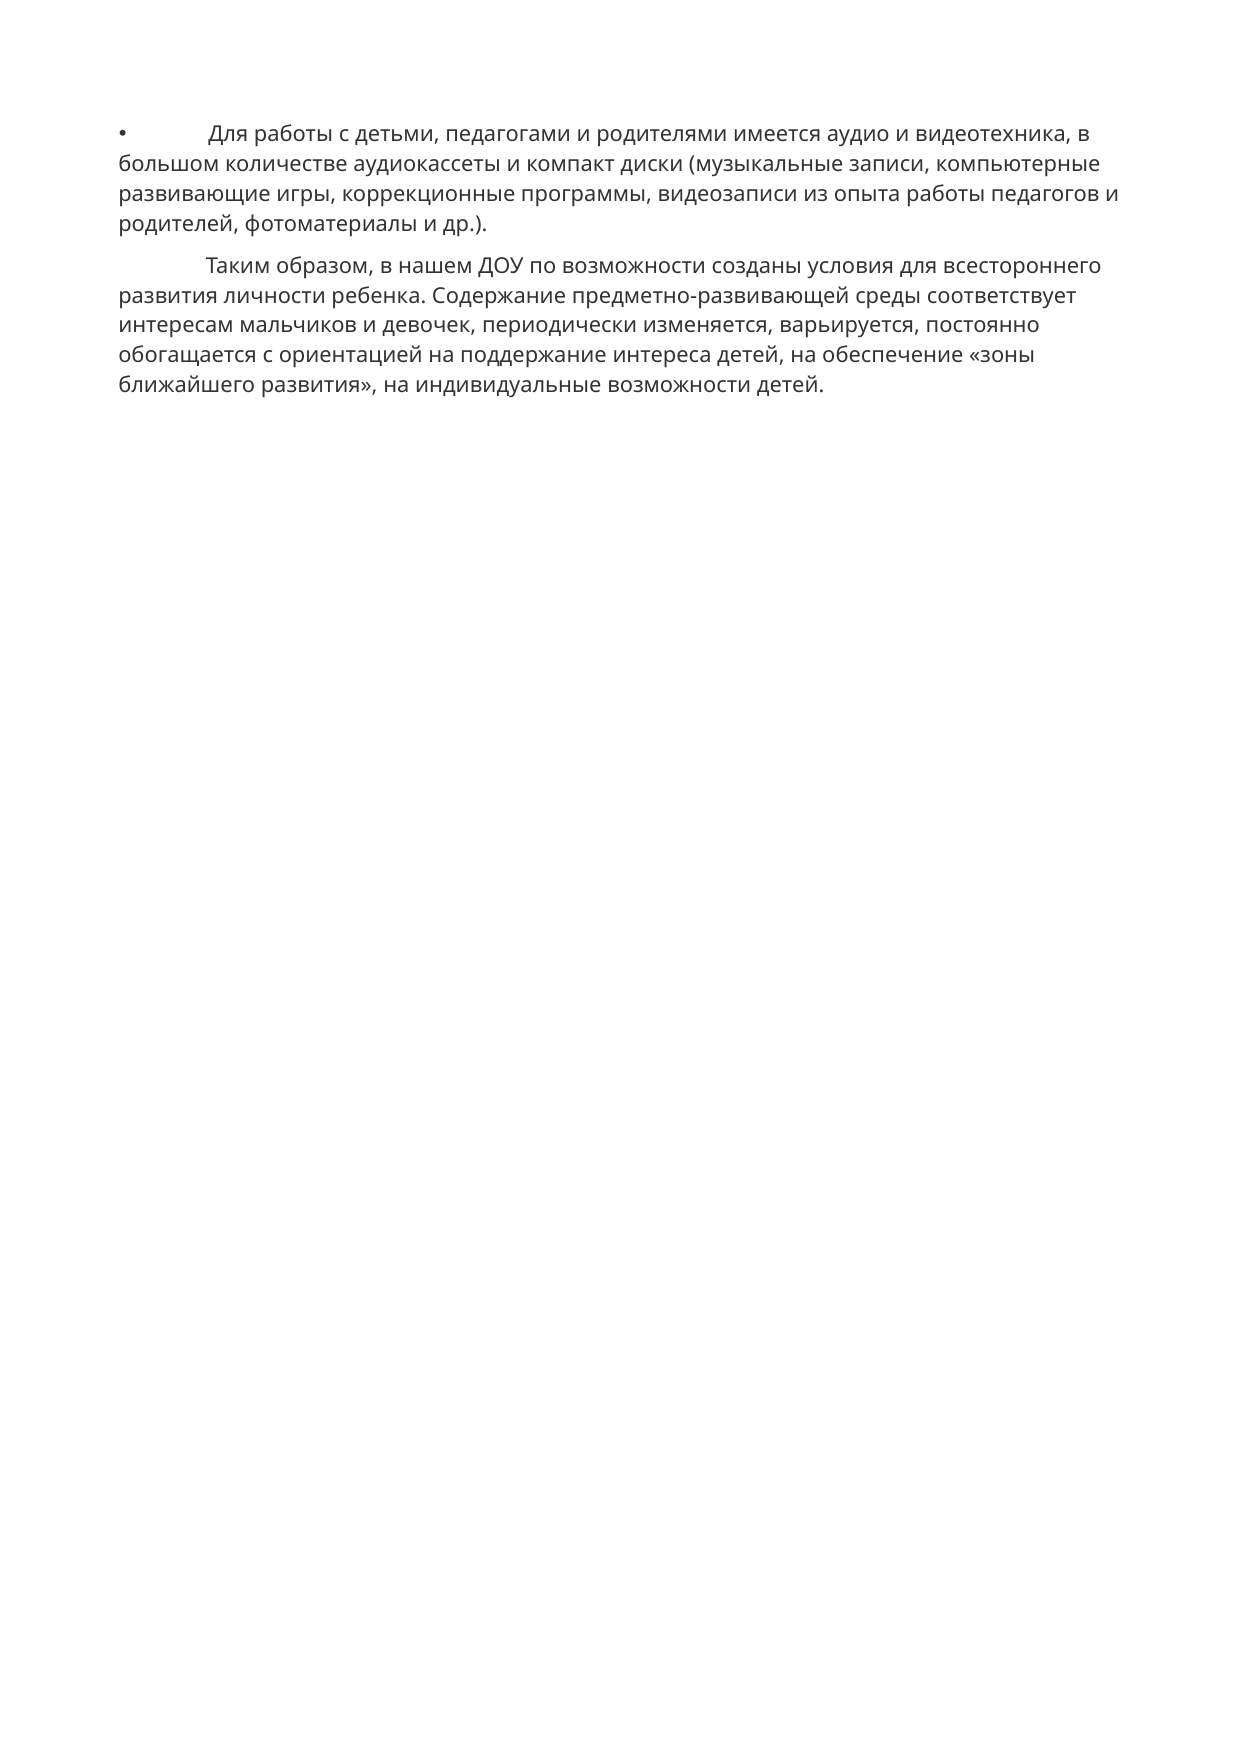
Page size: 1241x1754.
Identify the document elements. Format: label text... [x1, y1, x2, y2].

text Таким образом, в нашем ДОУ по возможности созданы условия для всестороннего развития личности ребенка. Содержание предметно-развивающей среды соответствует интересам мальчиков и девочек, периодически изменяется, варьируется, постоянно обогащается с ориентацией на поддержание интереса детей, на обеспечение «зоны ближайшего развития», на индивидуальные возможности детей. [118, 250, 1122, 399]
text • Для работы с детьми, педагогами и родителями имеется аудио и видеотехника, в большом количестве аудиокассеты и компакт диски (музыкальные записи, компьютерные развивающие игры, коррекционные программы, видеозаписи из опыта работы педагогов и родителей, фотоматериалы и др.). [118, 118, 1122, 237]
